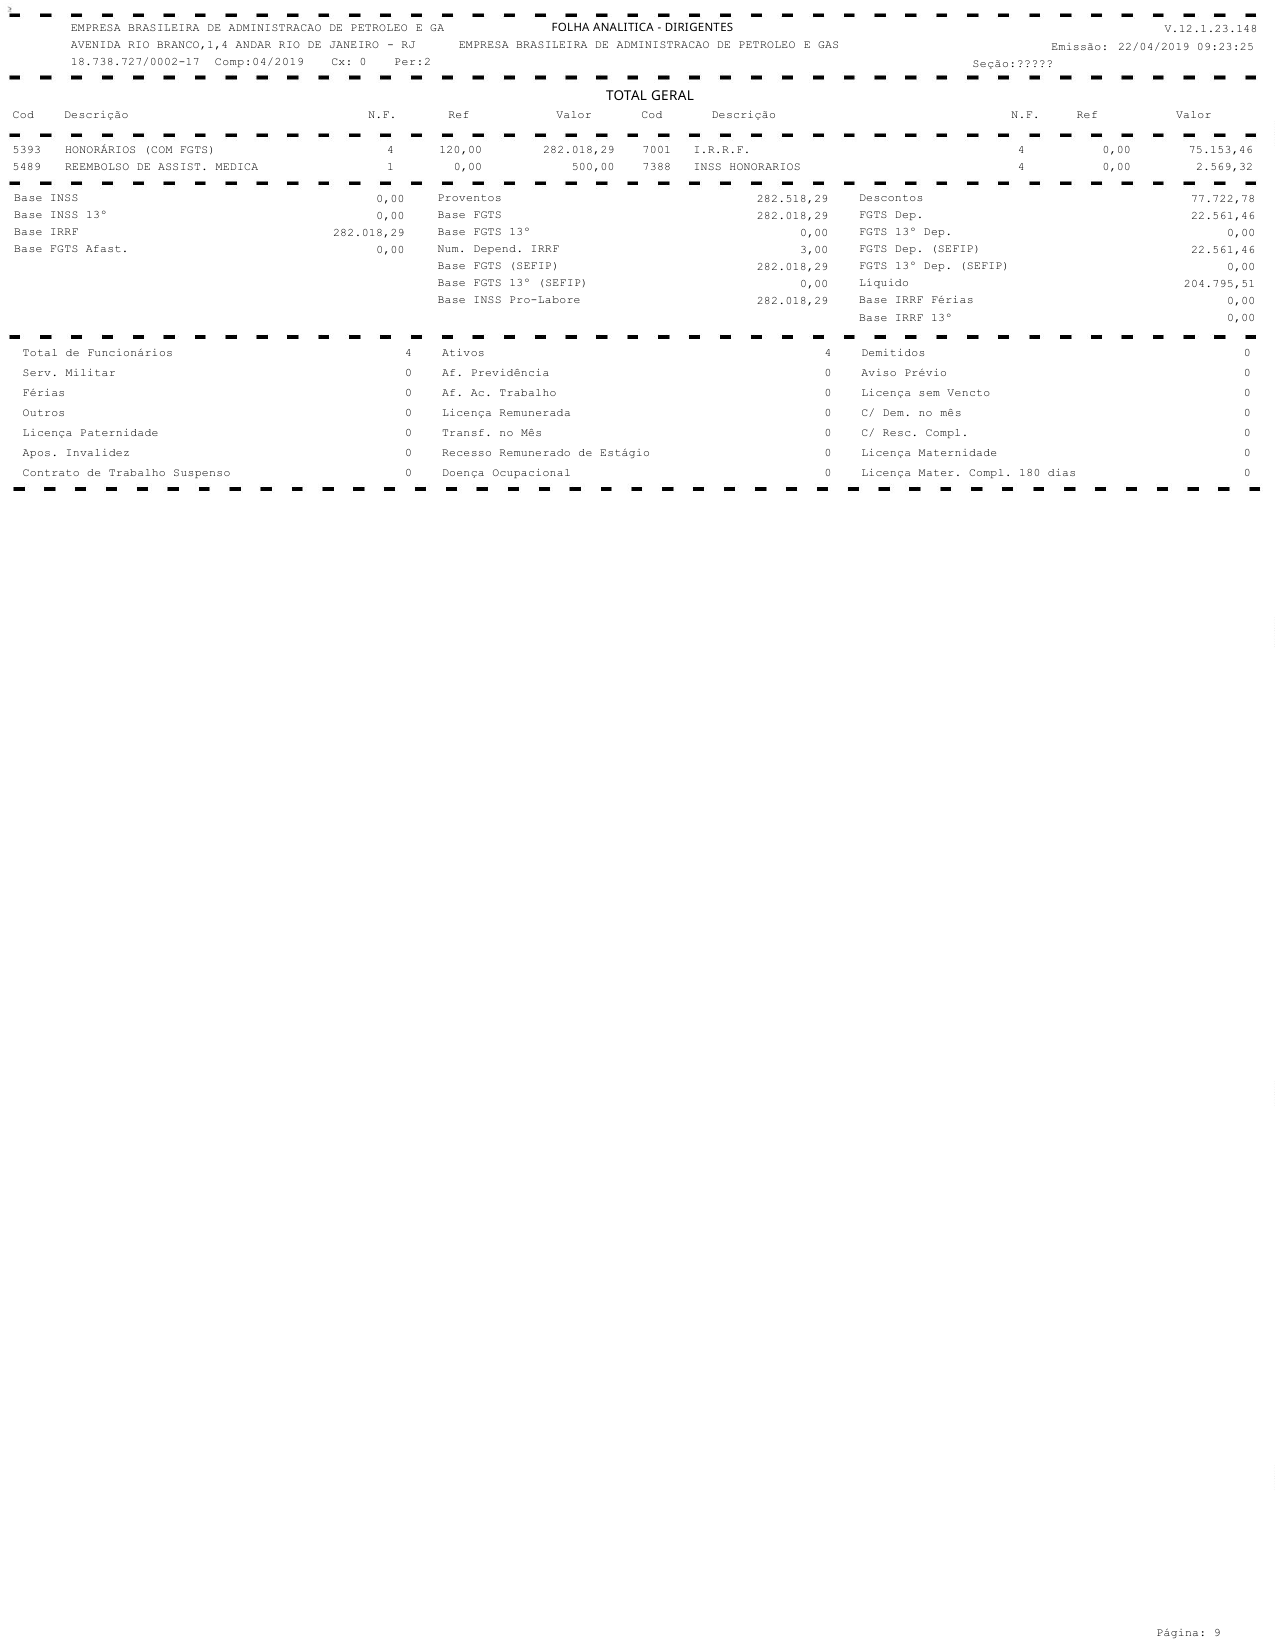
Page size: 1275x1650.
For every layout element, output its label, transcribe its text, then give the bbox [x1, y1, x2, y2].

text 393 [19, 143, 58, 156]
text 0,00 [453, 160, 499, 173]
text 282.518,29 [757, 191, 846, 205]
text 282.018,29 [757, 208, 846, 222]
text 0 [405, 426, 429, 439]
text Cx: 0 [331, 54, 383, 68]
text EMPRESA BRASILEIRA DE ADMINISTRACAO DE PETROLEO E GA [71, 20, 469, 34]
text 0 [824, 366, 849, 379]
text Demitidos [861, 346, 943, 359]
text Valor [1176, 107, 1229, 121]
text Apos. Invalidez [22, 446, 256, 459]
text Base FGTS (SEFIP) [437, 259, 578, 272]
text 500,00 [572, 160, 632, 173]
text 7388 [642, 160, 688, 173]
text Férias [22, 386, 83, 399]
text Proventos [437, 190, 519, 204]
text 7001 [642, 143, 688, 156]
text Ativos [442, 346, 502, 359]
text 0,00 [1227, 225, 1273, 239]
text Licença Mater. Compl. 180 dias [861, 466, 1102, 479]
text TOTAL GERAL [606, 87, 719, 103]
text Ref [448, 107, 487, 121]
text Doença Ocupacional [442, 466, 675, 479]
text 3,00 [800, 242, 846, 256]
text Líquido [859, 276, 1033, 289]
text 0 [405, 446, 429, 459]
text 22.561,46 [1191, 242, 1273, 256]
text 8.738.727/0002-17 Comp:04/2019 [78, 54, 329, 68]
text 0 [824, 466, 849, 479]
text 1 [71, 54, 78, 68]
text 0,00 [800, 225, 846, 239]
text 0 [405, 406, 429, 419]
text Recesso Remunerado de Estágio [442, 446, 675, 459]
text Base IRRF 13º [859, 310, 991, 324]
text HONORÁRIOS (COM FGTS) [65, 143, 238, 156]
text 4 [387, 143, 411, 156]
text 5 [12, 143, 19, 156]
text Base FGTS [437, 207, 519, 221]
picture [0, 0, 1275, 1650]
text 4 [824, 346, 849, 359]
text 22.561,46 [1191, 208, 1273, 222]
text 4 [1018, 160, 1042, 173]
text REEMBOLSO DE ASSIST. MEDICA [65, 160, 284, 173]
text 0,00 [376, 242, 422, 256]
text Valor [556, 107, 609, 121]
text FOLHA ANALITICA - DIRIGENTES [551, 20, 778, 34]
text Transf. no Mês [442, 426, 591, 439]
text Cod [641, 107, 680, 121]
text Seção:????? [972, 56, 1071, 70]
text N.F. [1011, 107, 1057, 121]
text Base FGTS 13º (SEFIP) [437, 276, 611, 289]
text Aviso Prévio [861, 366, 964, 379]
text 282.018,29 [757, 294, 846, 307]
text 0,00 [1102, 160, 1148, 173]
text FGTS Dep. (SEFIP) [859, 242, 1033, 255]
text Cod [12, 107, 51, 121]
text 0 [1244, 466, 1268, 479]
text I.R.R.F. [693, 143, 818, 156]
text V.12.1.23.148 [1164, 22, 1275, 35]
text 0,00 [376, 191, 422, 205]
text Base IRRF Férias [859, 293, 991, 307]
text 4 [1018, 143, 1042, 156]
text Base FGTS Afast. [14, 242, 146, 255]
text C/ Dem. no mês [861, 406, 1018, 419]
text 4 [405, 346, 429, 359]
text 1 [387, 160, 411, 173]
text Descontos [859, 190, 941, 204]
text 77.722,78 [1191, 191, 1273, 205]
text Per:2 [394, 54, 448, 68]
text 0 [405, 466, 429, 479]
text Outros [22, 406, 83, 419]
text Af. Previdência [442, 366, 591, 379]
text Base INSS [14, 190, 96, 204]
text 0,00 [1102, 143, 1148, 156]
text 0 [1244, 366, 1268, 379]
text Descrição [711, 107, 793, 121]
text 0 [1244, 406, 1268, 419]
text FGTS 13º Dep. [859, 224, 969, 238]
text Licença Paternidade [22, 426, 256, 439]
text 2.569,32 [1196, 160, 1270, 173]
text 489 [19, 160, 58, 173]
text FGTS 13º Dep. (SEFIP) [859, 259, 1033, 272]
text 204.795,51 [1184, 277, 1273, 290]
text Base IRRF [14, 224, 124, 238]
text 0,00 [376, 208, 422, 222]
text 0 [405, 366, 429, 379]
text Página: 9 [1156, 1626, 1237, 1639]
text Total de Funcionários [22, 346, 196, 359]
text Licença Maternidade [861, 446, 1018, 459]
text N.F. [368, 107, 414, 121]
text INSS HONORARIOS [693, 160, 818, 173]
text 0,00 [1227, 311, 1273, 324]
text 0,00 [1227, 259, 1273, 273]
text 120,00 [439, 143, 499, 156]
text Contrato de Trabalho Suspenso [22, 466, 256, 479]
text EMPRESA BRASILEIRA DE ADMINISTRACAO DE PETROLEO E GAS [458, 37, 864, 51]
text 0 [824, 446, 849, 459]
text Ref [1076, 107, 1126, 121]
text Licença sem Vencto [861, 386, 1018, 399]
text 0 [405, 386, 429, 399]
text 0 [1244, 446, 1268, 459]
text C/ Resc. Compl. [861, 426, 1018, 439]
text 0 [824, 426, 849, 439]
text 22/04/2019 09:23:25 [1118, 39, 1275, 53]
text 75.153,46 [1188, 143, 1270, 156]
text AVENIDA RIO BRANCO,1,4 ANDAR RIO DE JANEIRO - RJ [71, 37, 458, 51]
text Descrição [64, 107, 146, 121]
text 0 [824, 406, 849, 419]
text Emissão: [1051, 39, 1118, 53]
text 0,00 [1227, 294, 1273, 307]
text 282.018,29 [757, 259, 846, 273]
text Serv. Militar [22, 366, 196, 379]
text Base FGTS 13º [437, 224, 548, 238]
text 0 [1244, 426, 1268, 439]
text 282.018,29 [333, 225, 422, 239]
text 5 [12, 160, 19, 173]
text 282.018,29 [543, 143, 632, 156]
text 0 [1244, 386, 1268, 399]
text Base INSS Pro-Labore [437, 293, 611, 306]
text FGTS Dep. [859, 207, 941, 221]
text 0 [824, 386, 849, 399]
text 0 [1244, 346, 1268, 359]
text Num. Depend. IRRF [437, 242, 578, 255]
text Licença Remunerada [442, 406, 591, 419]
text Af. Ac. Trabalho [442, 386, 591, 399]
text Base INSS 13º [14, 207, 124, 221]
text 0,00 [800, 277, 846, 290]
